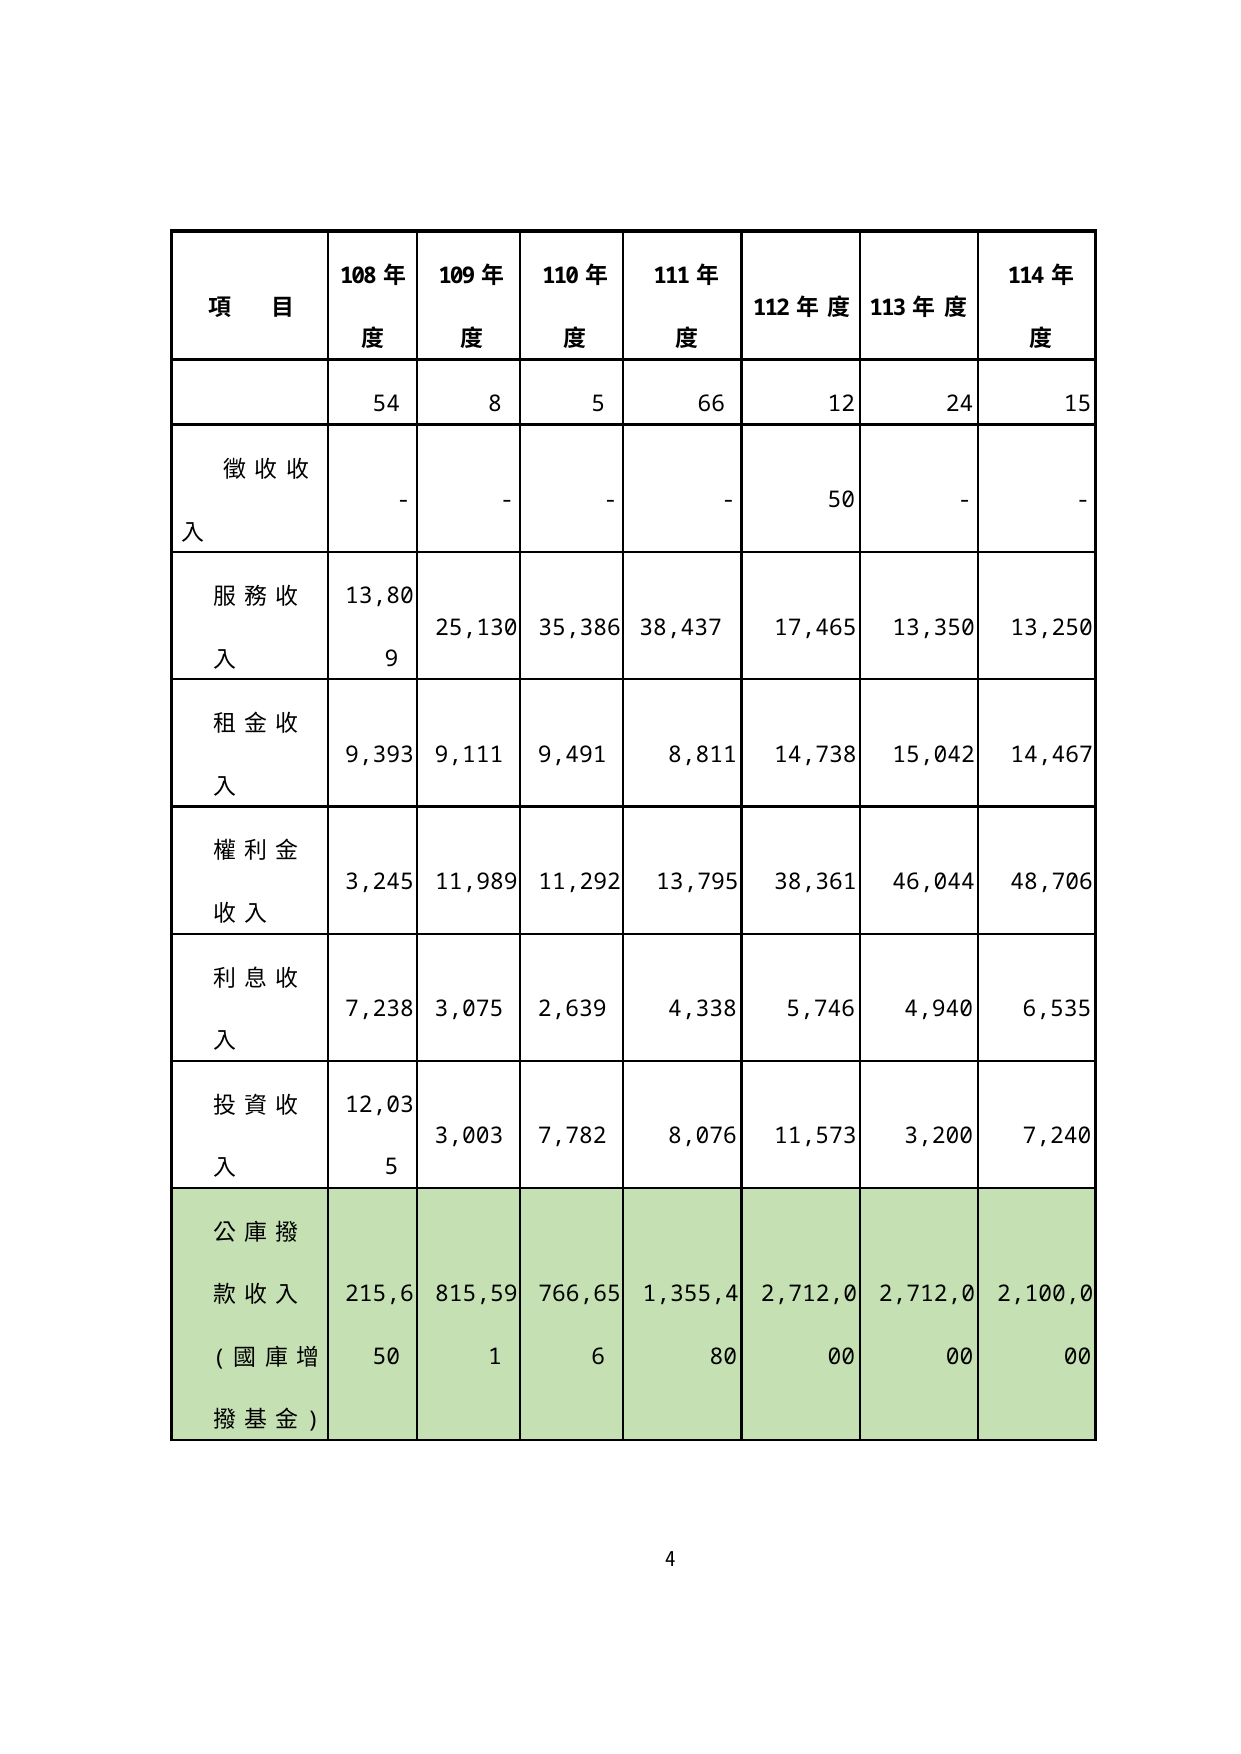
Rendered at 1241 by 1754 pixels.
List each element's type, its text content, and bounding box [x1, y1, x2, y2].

table_cell 7,782 [521, 1062, 622, 1187]
table_cell - [861, 426, 977, 551]
table_cell 66 [624, 361, 740, 423]
table_cell 2,639 [521, 935, 622, 1059]
table_cell 46,044 [861, 808, 977, 932]
table_cell 3,245 [329, 808, 416, 932]
table_header 111年度 [624, 233, 740, 357]
table_cell 5 [521, 361, 622, 423]
table_cell 徵收收入 [173, 426, 327, 551]
table_header 項 目 [173, 233, 327, 357]
table_cell 15 [979, 361, 1094, 423]
table_cell 14,738 [743, 680, 859, 805]
table_cell 5,746 [743, 935, 859, 1059]
table_cell 50 [743, 426, 859, 551]
table_cell 13,250 [979, 553, 1094, 678]
table_cell 25,130 [418, 553, 519, 678]
table_cell 13,809 [329, 553, 416, 678]
table_cell [173, 361, 327, 423]
table_cell 權利金收入 [173, 808, 327, 932]
table_cell 9,491 [521, 680, 622, 805]
table_cell 35,386 [521, 553, 622, 678]
table_cell 766,656 [521, 1189, 622, 1439]
table_cell 2,712,000 [861, 1189, 977, 1439]
table_cell - [329, 426, 416, 551]
table_cell 8,811 [624, 680, 740, 805]
table_header 112年度 [743, 233, 859, 357]
table_cell 14,467 [979, 680, 1094, 805]
table_cell - [418, 426, 519, 551]
table_cell - [979, 426, 1094, 551]
table_cell - [624, 426, 740, 551]
table_cell 投資收入 [173, 1062, 327, 1187]
table_cell 3,075 [418, 935, 519, 1059]
table_cell 8,076 [624, 1062, 740, 1187]
table_header 110年度 [521, 233, 622, 357]
table_header 108年度 [329, 233, 416, 357]
table_cell 11,292 [521, 808, 622, 932]
table_cell 17,465 [743, 553, 859, 678]
table_cell 1,355,480 [624, 1189, 740, 1439]
table_cell 4,940 [861, 935, 977, 1059]
table_cell 4,338 [624, 935, 740, 1059]
table_cell 54 [329, 361, 416, 423]
table_cell 3,003 [418, 1062, 519, 1187]
table_cell 15,042 [861, 680, 977, 805]
table_cell 13,795 [624, 808, 740, 932]
table_header 113年度 [861, 233, 977, 357]
table_cell 13,350 [861, 553, 977, 678]
table_cell 2,712,000 [743, 1189, 859, 1439]
table_cell 215,650 [329, 1189, 416, 1439]
table_cell 9,393 [329, 680, 416, 805]
table_cell 7,238 [329, 935, 416, 1059]
table_cell 8 [418, 361, 519, 423]
table_cell 24 [861, 361, 977, 423]
table_cell 服務收入 [173, 553, 327, 678]
table_cell 2,100,000 [979, 1189, 1094, 1439]
table_cell 9,111 [418, 680, 519, 805]
table_cell 38,437 [624, 553, 740, 678]
table_cell - [521, 426, 622, 551]
table_cell 48,706 [979, 808, 1094, 932]
table_cell 12 [743, 361, 859, 423]
table_cell 6,535 [979, 935, 1094, 1059]
table_cell 11,989 [418, 808, 519, 932]
table_cell 租金收入 [173, 680, 327, 805]
table_cell 12,035 [329, 1062, 416, 1187]
table_header 109年度 [418, 233, 519, 357]
table_cell 38,361 [743, 808, 859, 932]
table_cell 公庫撥款收入 (國庫增撥基金) [173, 1189, 327, 1439]
table_cell 7,240 [979, 1062, 1094, 1187]
table_cell 11,573 [743, 1062, 859, 1187]
table_cell 3,200 [861, 1062, 977, 1187]
table_cell 815,591 [418, 1189, 519, 1439]
table_header 114年度 [979, 233, 1094, 357]
table_cell 利息收入 [173, 935, 327, 1059]
